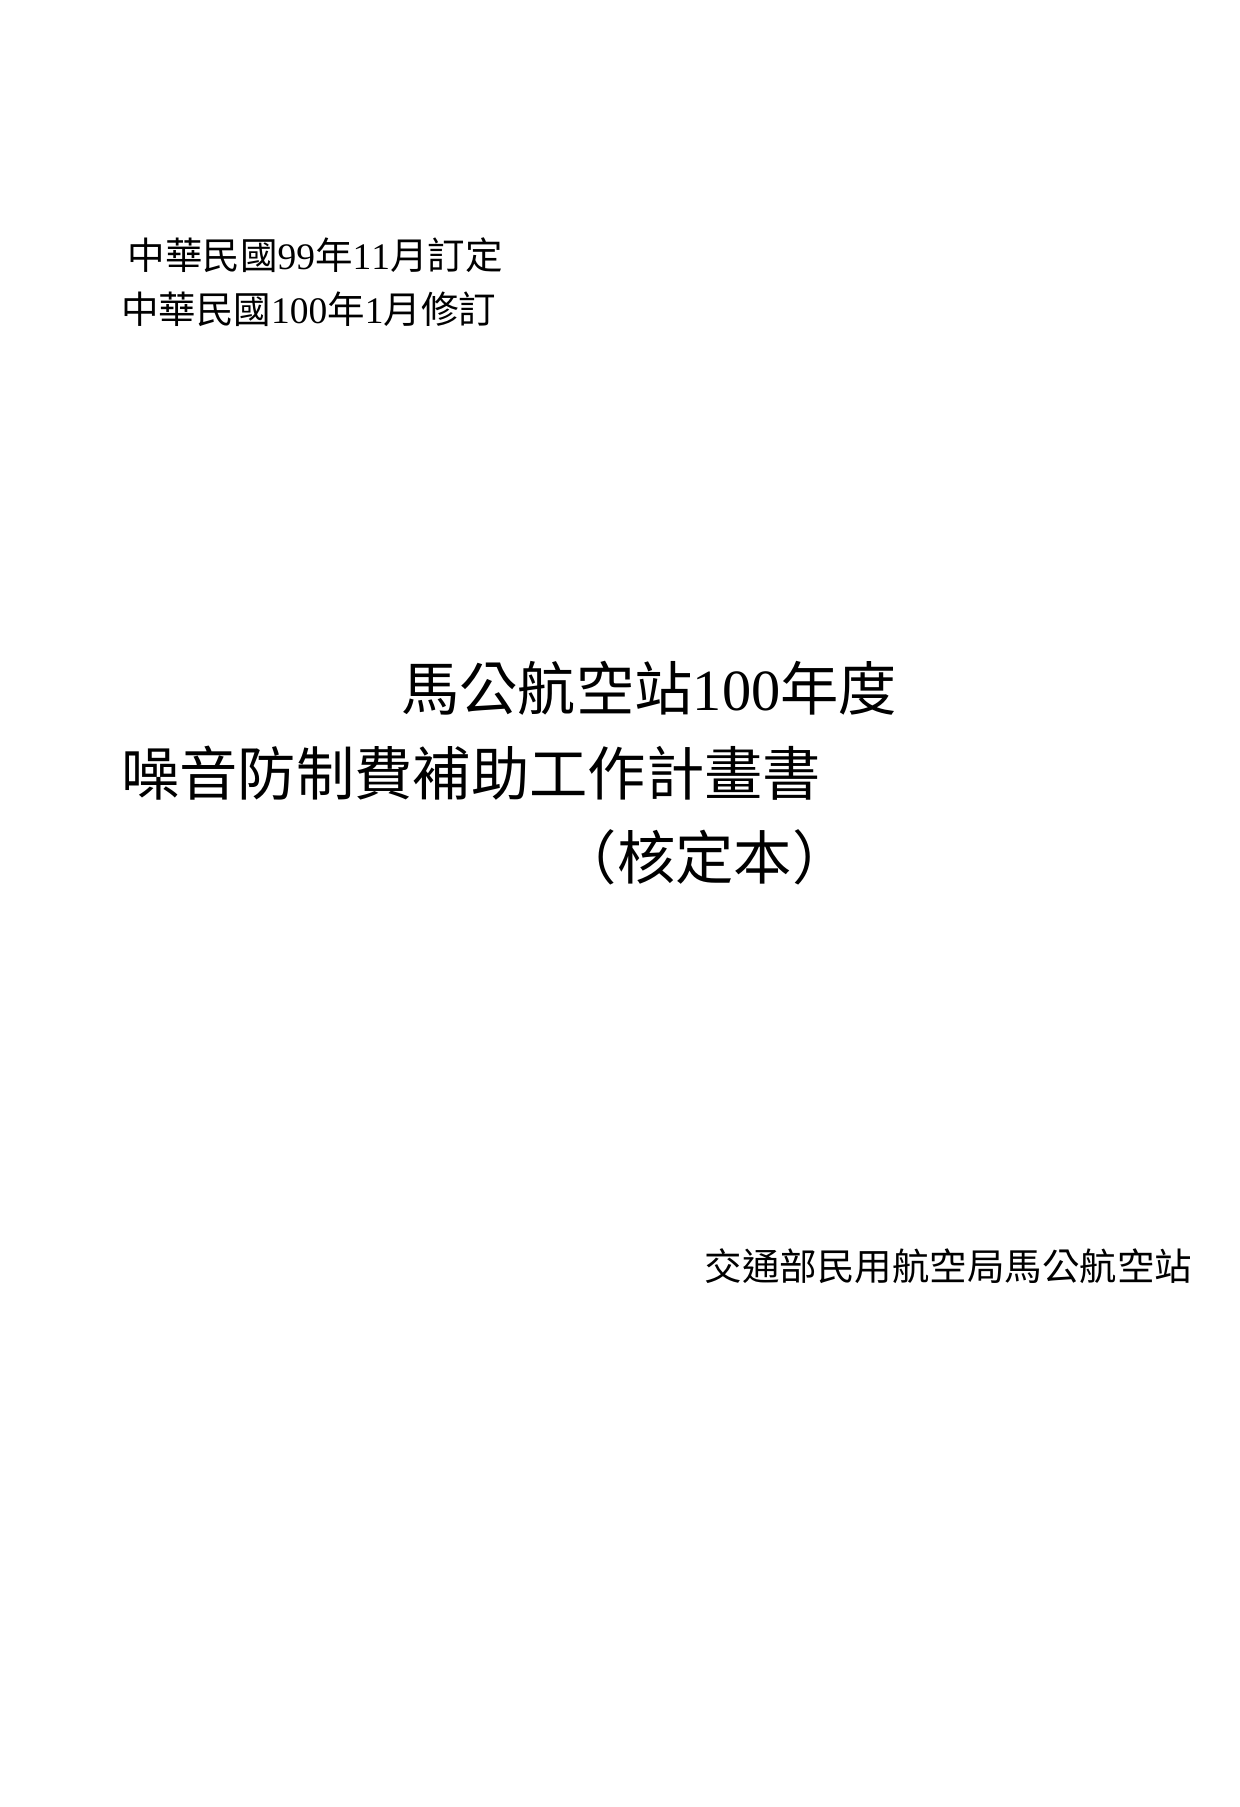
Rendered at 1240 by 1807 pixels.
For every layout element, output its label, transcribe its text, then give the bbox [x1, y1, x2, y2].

text 中華民國99年11月訂定 [121, 226, 1192, 280]
text （核定本） [231, 812, 1192, 896]
text 中華民國100年1月修訂 [121, 280, 1192, 334]
text 交通部民用航空局馬公航空站 [192, 1237, 1192, 1291]
text 馬公航空站100年度 [121, 643, 1192, 727]
text 噪音防制費補助工作計畫書 [121, 727, 1192, 812]
